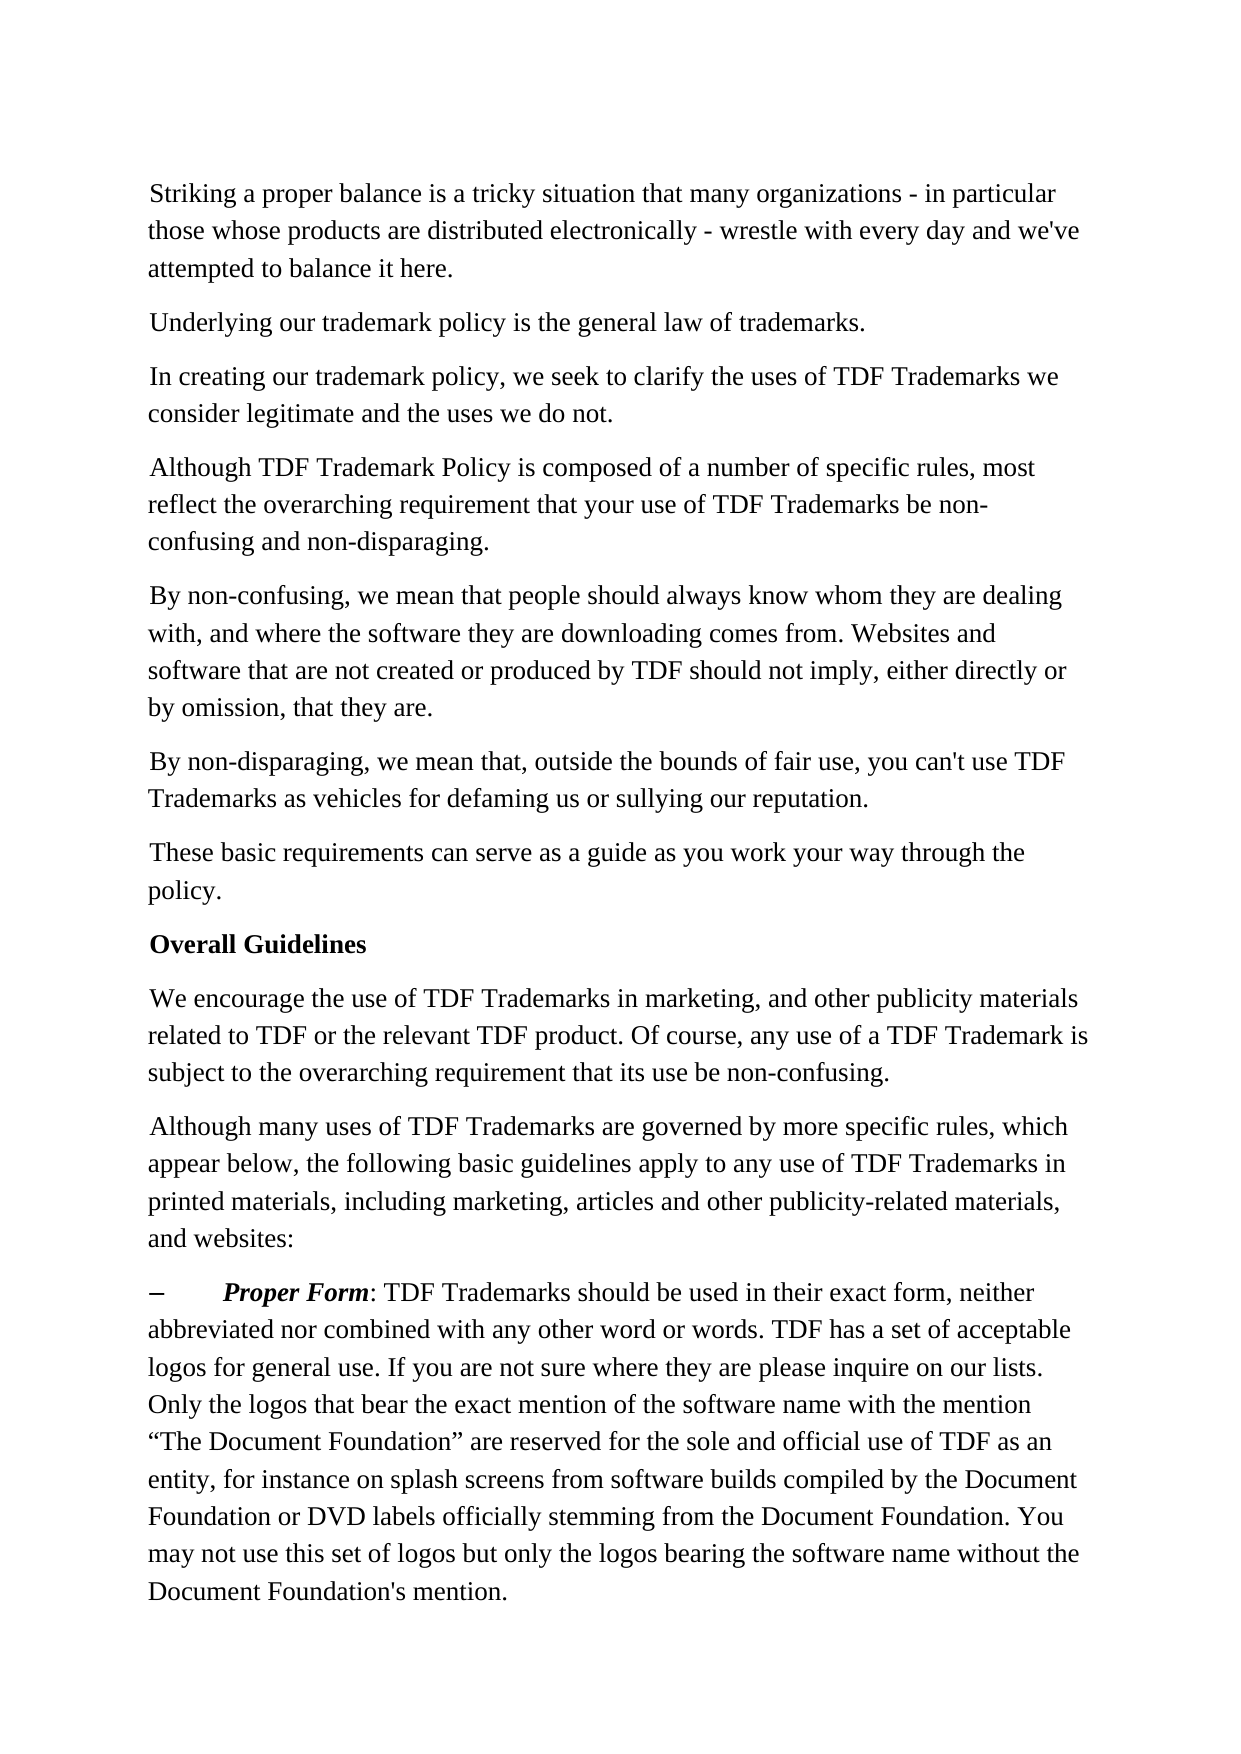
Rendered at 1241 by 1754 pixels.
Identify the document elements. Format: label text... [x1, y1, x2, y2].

text By non-disparaging, we mean that, outside the bounds of fair use, you can't use TDF Trademarks as vehicles for defaming us or sullying our reputation. [148, 745, 1093, 814]
text Although TDF Trademark Policy is composed of a number of specific rules, most reflect the overarching requirement that your use of TDF Trademarks be non-confusing and non-disparaging. [148, 451, 1093, 557]
text Striking a proper balance is a tricky situation that many organizations - in particular those whose products are distributed electronically - wrestle with every day and we've attempted to balance it here. [148, 177, 1093, 283]
text We encourage the use of TDF Trademarks in marketing, and other publicity materials related to TDF or the relevant TDF product. Of course, any use of a TDF Trademark is subject to the overarching requirement that its use be non-confusing. [148, 982, 1093, 1087]
text Underlying our trademark policy is the general law of trademarks. [148, 306, 1093, 337]
text These basic requirements can serve as a guide as you work your way through the policy. [148, 837, 1093, 905]
text Overall Guidelines [148, 928, 1093, 959]
text In creating our trademark policy, we seek to clarify the uses of TDF Trademarks we consider legitimate and the uses we do not. [148, 360, 1093, 428]
text By non-confusing, we mean that people should always know whom they are dealing with, and where the software they are downloading comes from. Websites and software that are not created or produced by TDF should not imply, either directly or by omission, that they are. [148, 579, 1093, 722]
text Although many uses of TDF Trademarks are governed by more specific rules, which appear below, the following basic guidelines apply to any use of TDF Trademarks in printed materials, including marketing, articles and other publicity-related materials, and websites: [148, 1110, 1093, 1253]
list Proper Form: TDF Trademarks should be used in their exact form, neither abbreviated nor combined with any other word or words. TDF has a set of acceptable logos for general use. If you are not sure where they are please inquire on our lists. Only the logos that bear the exact mention of the software name with the mention “The Document Foundation” are reserved for the sole and official use of TDF as an entity, for instance on splash screens from software builds compiled by the Document Foundation or DVD labels officially stemming from the Document Foundation. You may not use this set of logos but only the logos bearing the software name without the Document Foundation's mention. [148, 1276, 1093, 1606]
